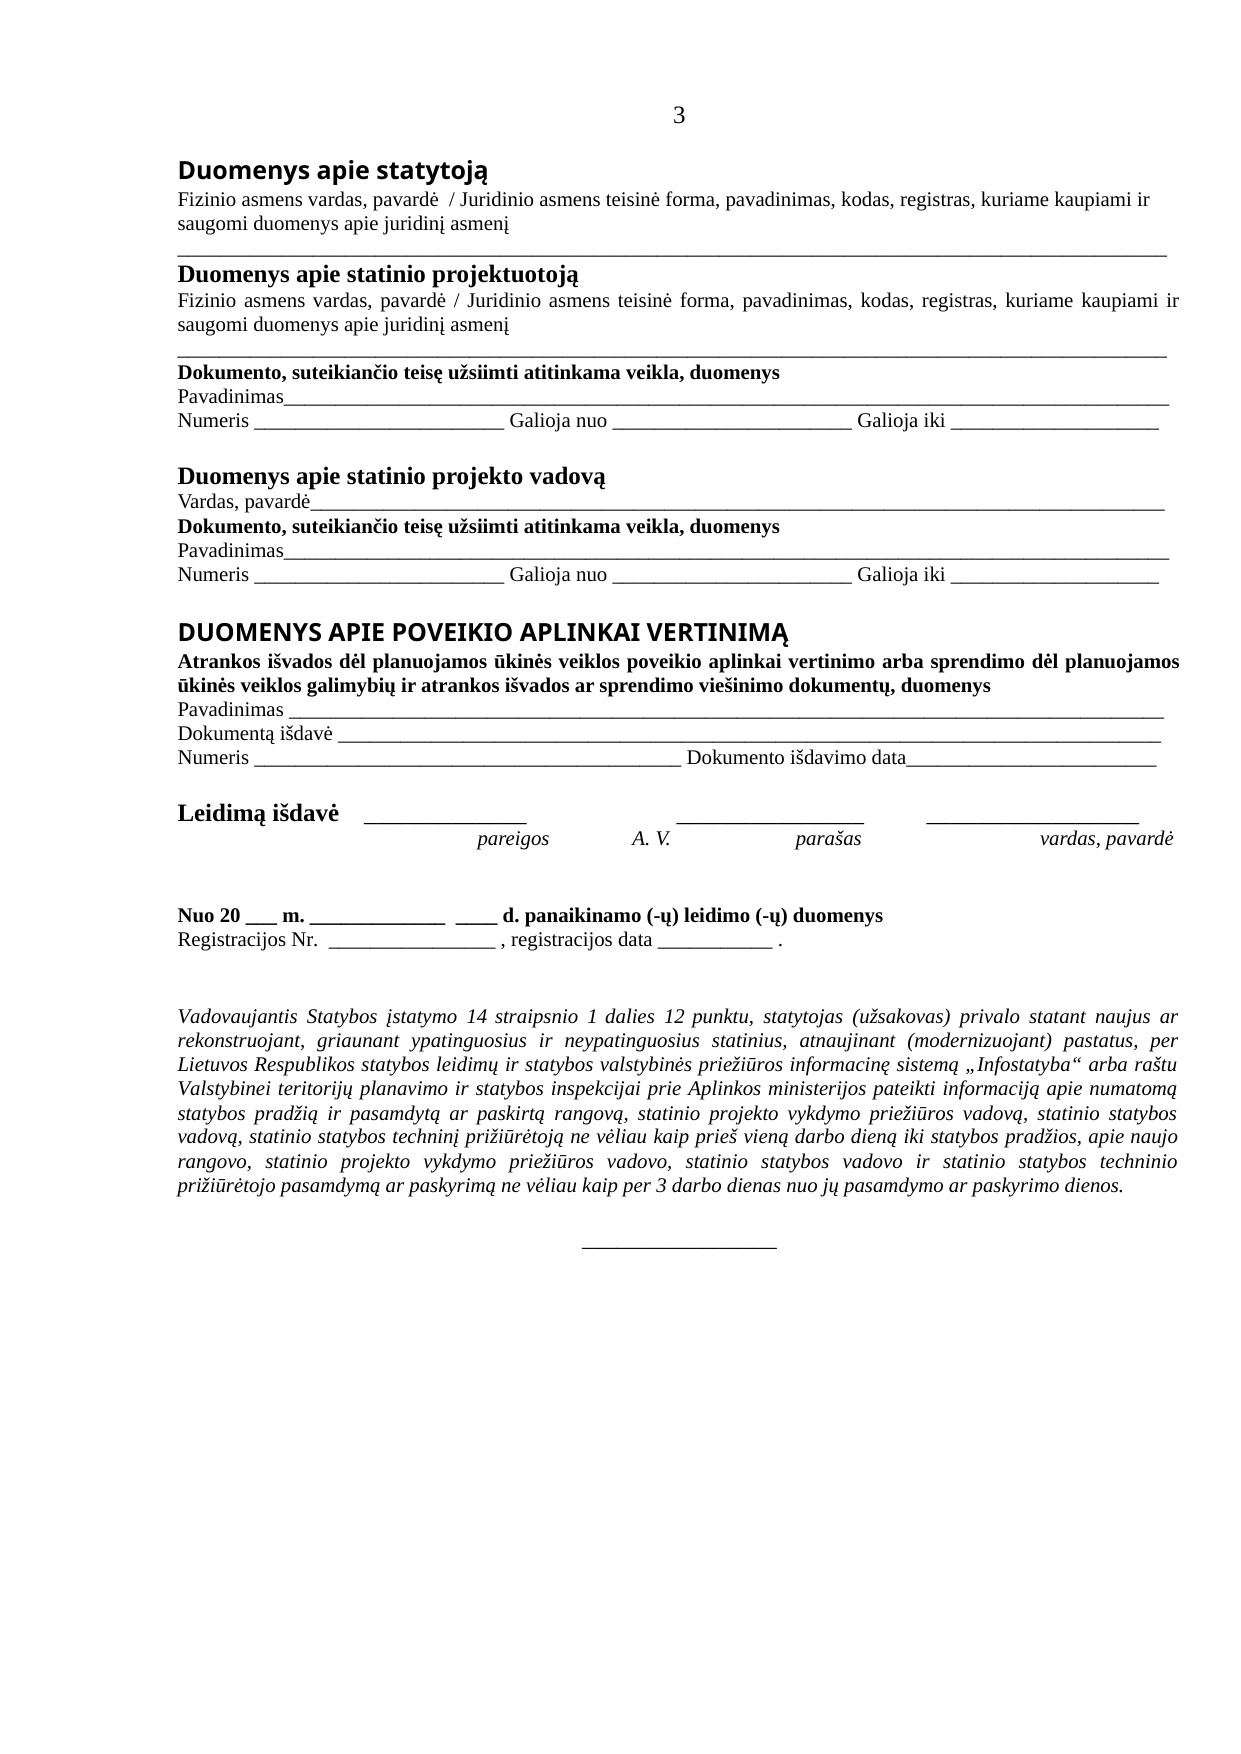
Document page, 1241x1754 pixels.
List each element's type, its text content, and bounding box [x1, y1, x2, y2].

text Fizinio asmens vardas, pavardė / Juridinio asmens teisinė forma, pavadinimas, kodas, registras, kuriame kaupiami ir saugomi duomenys apie juridinį asmenį [177, 288, 1181, 336]
text Vadovaujantis Statybos įstatymo 14 straipsnio 1 dalies 12 punktu, statytojas (užsakovas) privalo statant naujus ar rekonstruojant, griaunant ypatinguosius ir neypatinguosius statinius, atnaujinant (modernizuojant) pastatus, per Lietuvos Respublikos statybos leidimų ir statybos valstybinės priežiūros informacinę sistemą „Infostatyba“ arba raštu Valstybinei teritorijų planavimo ir statybos inspekcijai prie Aplinkos ministerijos pateikti informaciją apie numatomą statybos pradžią ir pasamdytą ar paskirtą rangovą, statinio projekto vykdymo priežiūros vadovą, statinio statybos vadovą, statinio statybos techninį prižiūrėtoją ne vėliau kaip prieš vieną darbo dieną iki statybos pradžios, apie naujo rangovo, statinio projekto vykdymo priežiūros vadovo, statinio statybos vadovo ir statinio statybos techninio prižiūrėtojo pasamdymą ar paskyrimą ne vėliau kaip per 3 darbo dienas nuo jų pasamdymo ar paskyrimo dienos. [177, 1004, 1181, 1197]
text Numeris ________________________ Galioja nuo _______________________ Galioja iki ____________________ [177, 562, 1181, 586]
text Fizinio asmens vardas, pavardė / Juridinio asmens teisinė forma, pavadinimas, kodas, registras, kuriame kaupiami ir saugomi duomenys apie juridinį asmenį [177, 187, 1181, 235]
text Duomenys apie statinio projektuotoją [177, 259, 1181, 288]
text _______________________________________________________________________________________________ [177, 235, 1181, 259]
text Vardas, pavardė__________________________________________________________________________________ [177, 489, 1181, 513]
text pareigos A. V. parašas vardas, pavardė [177, 826, 1181, 850]
text Duomenys apie statytoją [177, 153, 1181, 187]
text Dokumentą išdavė _______________________________________________________________________________ [177, 721, 1181, 745]
text Numeris ________________________ Galioja nuo _______________________ Galioja iki ____________________ [177, 408, 1181, 432]
text Numeris _________________________________________ Dokumento išdavimo data________________________ [177, 745, 1181, 769]
text Pavadinimas_____________________________________________________________________________________ [177, 384, 1181, 408]
text _______________________________________________________________________________________________ [177, 336, 1181, 360]
text Dokumento, suteikiančio teisę užsiimti atitinkama veikla, duomenys [177, 360, 1181, 384]
text Registracijos Nr. ________________ , registracijos data ___________ . [177, 927, 1181, 951]
text Dokumento, suteikiančio teisę užsiimti atitinkama veikla, duomenys [177, 513, 1181, 538]
text Duomenys apie statinio projekto vadovą [177, 461, 1181, 489]
text Nuo 20 ___ m. _____________ ____ d. panaikinamo (-ų) leidimo (-ų) duomenys [177, 903, 1181, 927]
text Leidimą išdavė _____________ _______________ _________________ [177, 798, 1181, 826]
text Duomenys apie poveikio aplinkai vertinimą [177, 614, 1181, 648]
text Pavadinimas ____________________________________________________________________________________ [177, 697, 1181, 721]
text Pavadinimas_____________________________________________________________________________________ [177, 538, 1181, 562]
text Atrankos išvados dėl planuojamos ūkinės veiklos poveikio aplinkai vertinimo arba sprendimo dėl planuojamos ūkinės veiklos galimybių ir atrankos išvados ar sprendimo viešinimo dokumentų, duomenys [177, 648, 1181, 697]
text _________________ [177, 1225, 1181, 1252]
